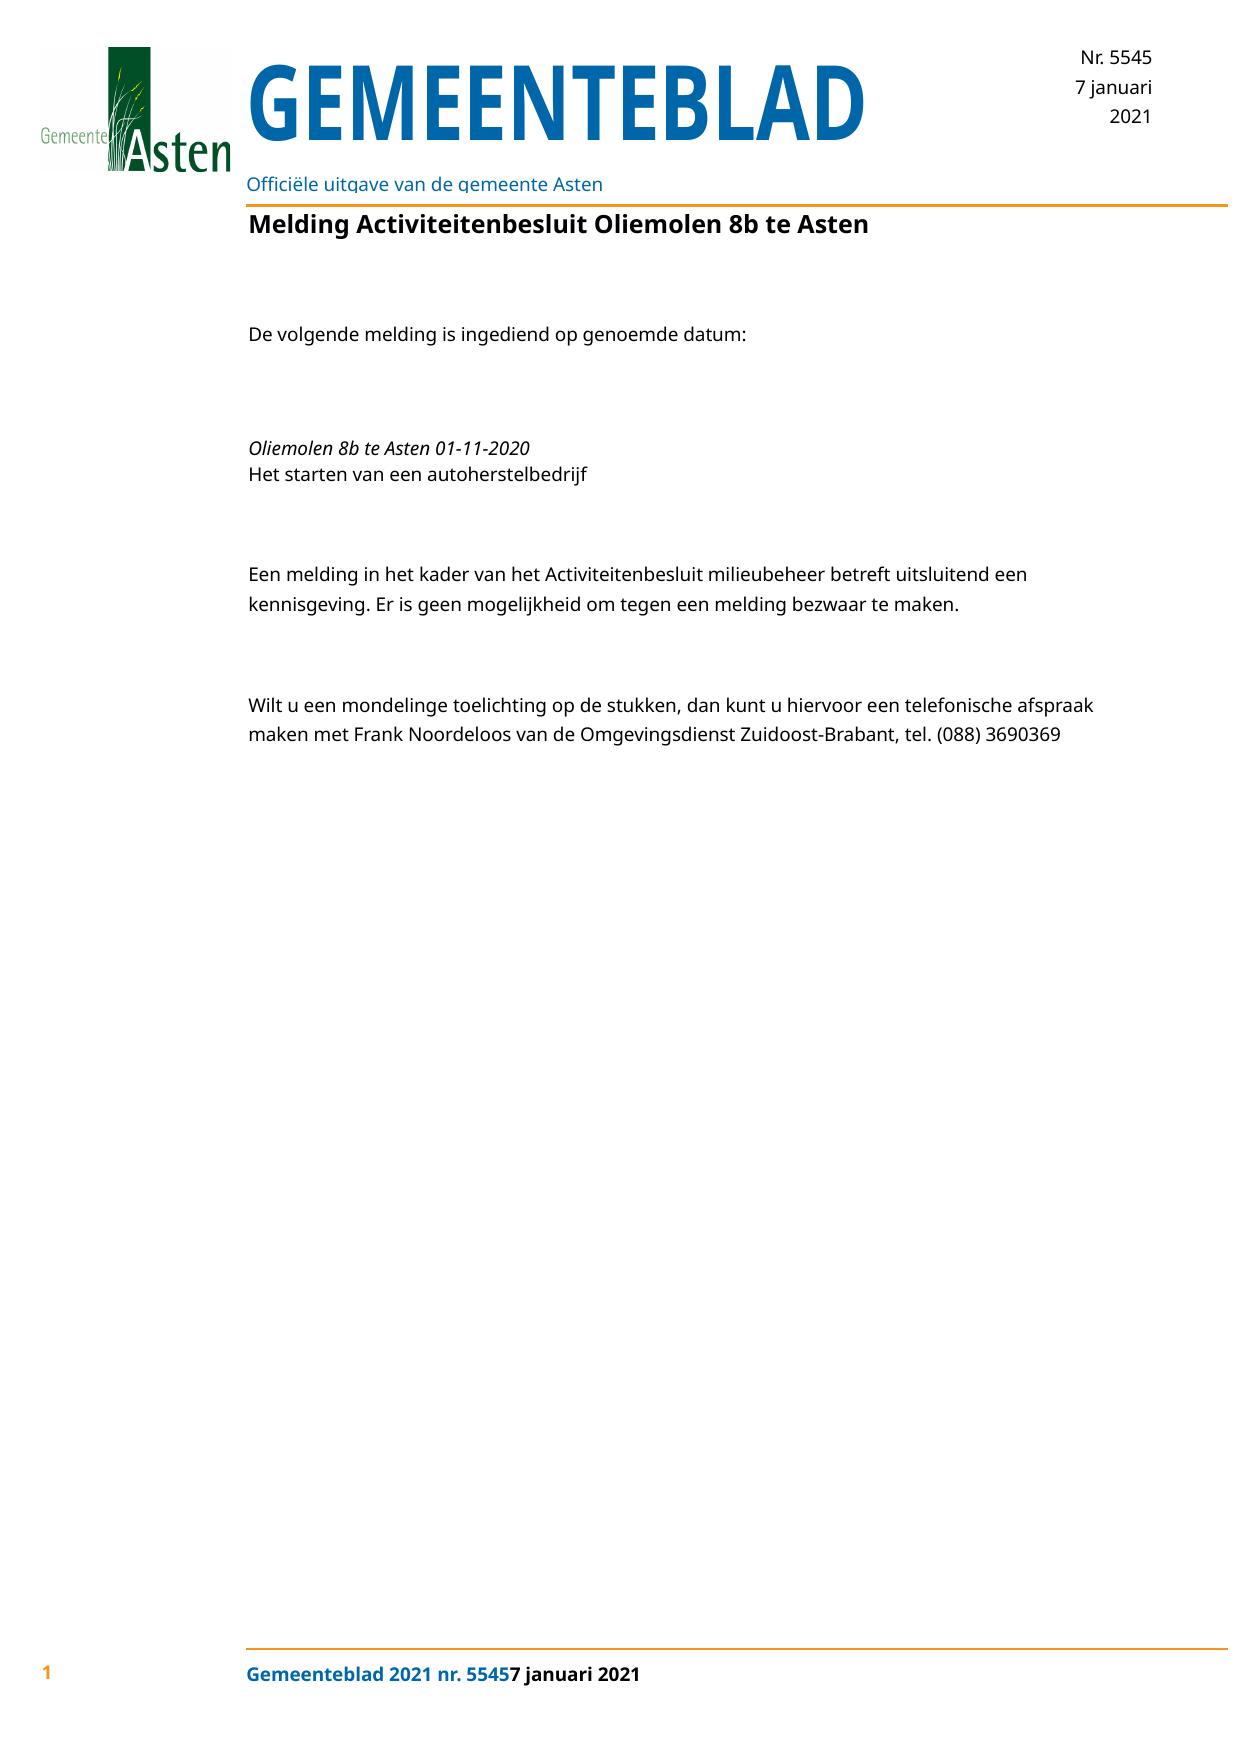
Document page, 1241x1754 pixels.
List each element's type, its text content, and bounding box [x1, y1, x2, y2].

text Oliemolen 8b te Asten 01-11-2020 [248, 435, 1152, 461]
text Wilt u een mondelinge toelichting op de stukken, dan kunt u hiervoor een telefonische afspraak maken met Frank Noordeloos van de Omgevingsdienst Zuidoost-Brabant, tel. (088) 3690369 [248, 692, 1152, 747]
text Het starten van een autoherstelbedrijf [248, 461, 1152, 487]
picture [41, 47, 231, 172]
text Een melding in het kader van het Activiteitenbesluit milieubeheer betreft uitsluitend een kennisgeving. Er is geen mogelijkheid om tegen een melding bezwaar te maken. [248, 562, 1152, 617]
text De volgende melding is ingediend op genoemde datum: [248, 321, 1152, 346]
text Melding Activiteitenbesluit Oliemolen 8b te Asten [248, 207, 1152, 241]
